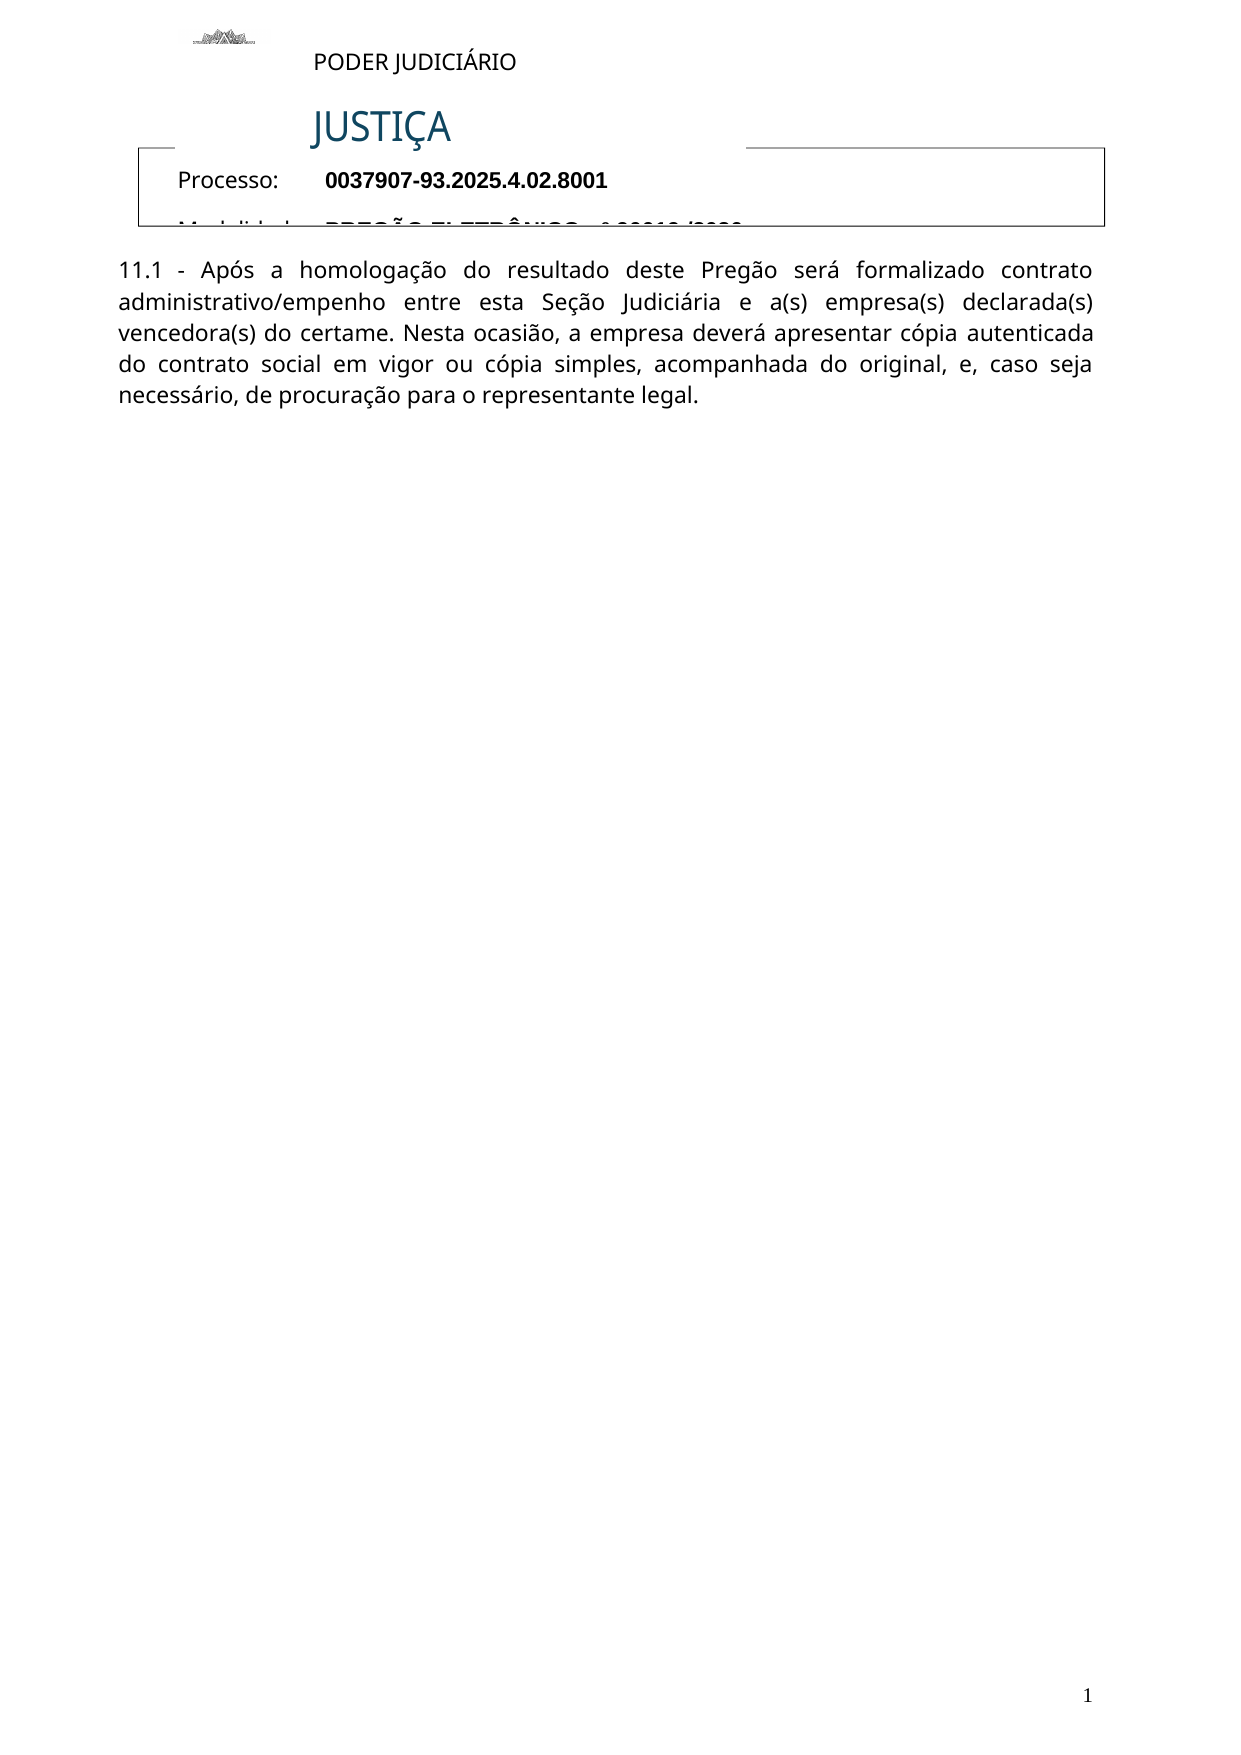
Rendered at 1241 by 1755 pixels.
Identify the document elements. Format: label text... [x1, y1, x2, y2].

list - Após a homologação do resultado deste Pregão será formalizado contrato administrativo/empenho entre esta Seção Judiciária e a(s) empresa(s) declarada(s) vencedora(s) do certame. Nesta ocasião, a empresa deverá apresentar cópia autenticada do contrato social em vigor ou cópia simples, acompanhada do original, e, caso seja necessário, de procuração para o representante legal. [118, 254, 1094, 411]
